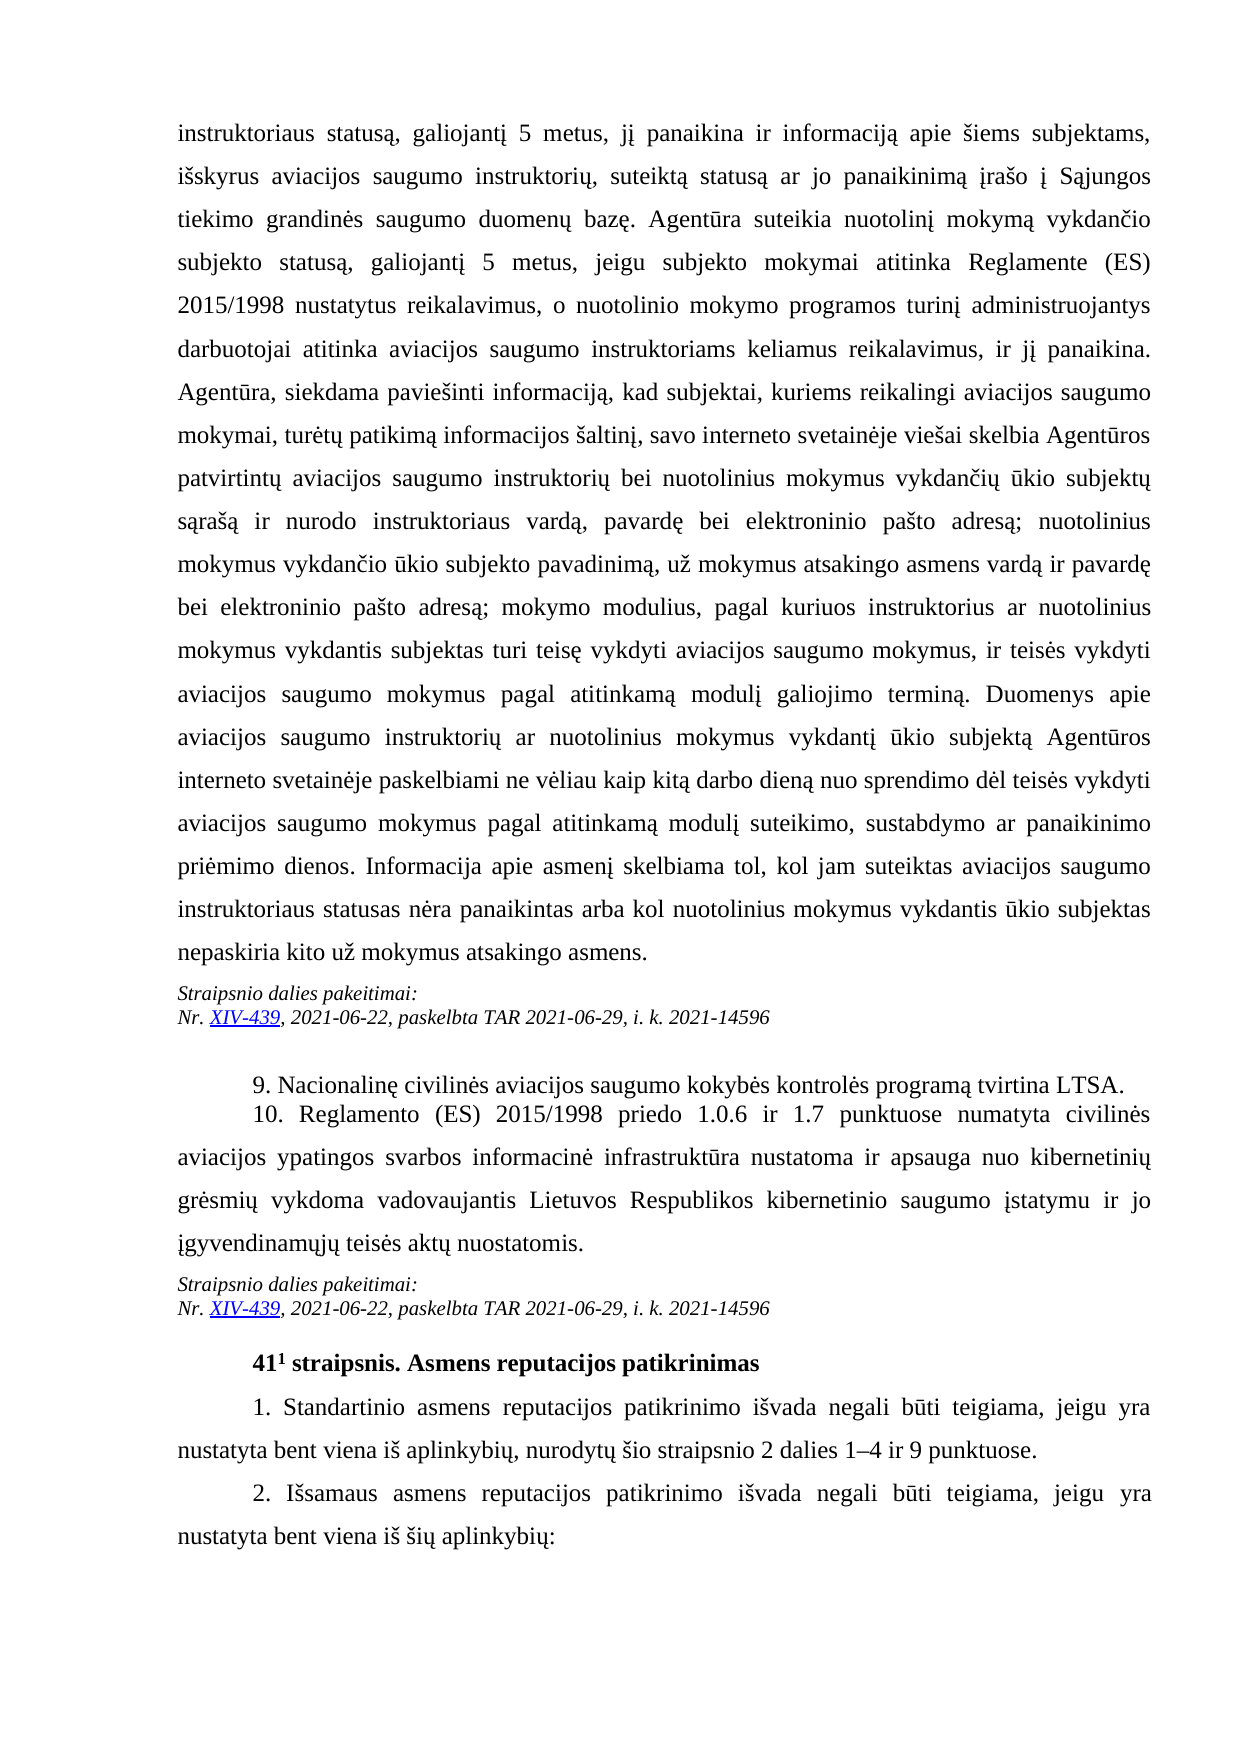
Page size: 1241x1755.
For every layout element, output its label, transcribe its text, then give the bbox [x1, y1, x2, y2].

text Straipsnio dalies pakeitimai: [177, 981, 1152, 1005]
text 1. Standartinio asmens reputacijos patikrinimo išvada negali būti teigiama, jeigu yra nustatyta bent viena iš aplinkybių, nurodytų šio straipsnio 2 dalies 1–4 ir 9 punktuose. [177, 1392, 1152, 1463]
text Straipsnio dalies pakeitimai: [177, 1272, 1152, 1296]
text instruktoriaus statusą, galiojantį 5 metus, jį panaikina ir informaciją apie šiems subjektams, išskyrus aviacijos saugumo instruktorių, suteiktą statusą ar jo panaikinimą įrašo į Sąjungos tiekimo grandinės saugumo duomenų bazę. Agentūra suteikia nuotolinį mokymą vykdančio subjekto statusą, galiojantį 5 metus, jeigu subjekto mokymai atitinka Reglamente (ES) 2015/1998 nustatytus reikalavimus, o nuotolinio mokymo programos turinį administruojantys darbuotojai atitinka aviacijos saugumo instruktoriams keliamus reikalavimus, ir jį panaikina. Agentūra, siekdama paviešinti informaciją, kad subjektai, kuriems reikalingi aviacijos saugumo mokymai, turėtų patikimą informacijos šaltinį, savo interneto svetainėje viešai skelbia Agentūros patvirtintų aviacijos saugumo instruktorių bei nuotolinius mokymus vykdančių ūkio subjektų sąrašą ir nurodo instruktoriaus vardą, pavardę bei elektroninio pašto adresą; nuotolinius mokymus vykdančio ūkio subjekto pavadinimą, už mokymus atsakingo asmens vardą ir pavardę bei elektroninio pašto adresą; mokymo modulius, pagal kuriuos instruktorius ar nuotolinius mokymus vykdantis subjektas turi teisę vykdyti aviacijos saugumo mokymus, ir teisės vykdyti aviacijos saugumo mokymus pagal atitinkamą modulį galiojimo terminą. Duomenys apie aviacijos saugumo instruktorių ar nuotolinius mokymus vykdantį ūkio subjektą Agentūros interneto svetainėje paskelbiami ne vėliau kaip kitą darbo dieną nuo sprendimo dėl teisės vykdyti aviacijos saugumo mokymus pagal atitinkamą modulį suteikimo, sustabdymo ar panaikinimo priėmimo dienos. Informacija apie asmenį skelbiama tol, kol jam suteiktas aviacijos saugumo instruktoriaus statusas nėra panaikintas arba kol nuotolinius mokymus vykdantis ūkio subjektas nepaskiria kito už mokymus atsakingo asmens. [177, 118, 1152, 966]
text 9. Nacionalinę civilinės aviacijos saugumo kokybės kontrolės programą tvirtina LTSA. [177, 1057, 1152, 1099]
text 411 straipsnis. Asmens reputacijos patikrinimas [177, 1348, 1152, 1377]
text 10. Reglamento (ES) 2015/1998 priedo 1.0.6 ir 1.7 punktuose numatyta civilinės aviacijos ypatingos svarbos informacinė infrastruktūra nustatoma ir apsauga nuo kibernetinių grėsmių vykdoma vadovaujantis Lietuvos Respublikos kibernetinio saugumo įstatymu ir jo įgyvendinamųjų teisės aktų nuostatomis. [177, 1099, 1152, 1257]
text Nr. XIV-439, 2021-06-22, paskelbta TAR 2021-06-29, i. k. 2021-14596 [177, 1296, 1152, 1320]
text 2. Išsamaus asmens reputacijos patikrinimo išvada negali būti teigiama, jeigu yra nustatyta bent viena iš šių aplinkybių: [177, 1478, 1152, 1550]
text Nr. XIV-439, 2021-06-22, paskelbta TAR 2021-06-29, i. k. 2021-14596 [177, 1005, 1152, 1029]
